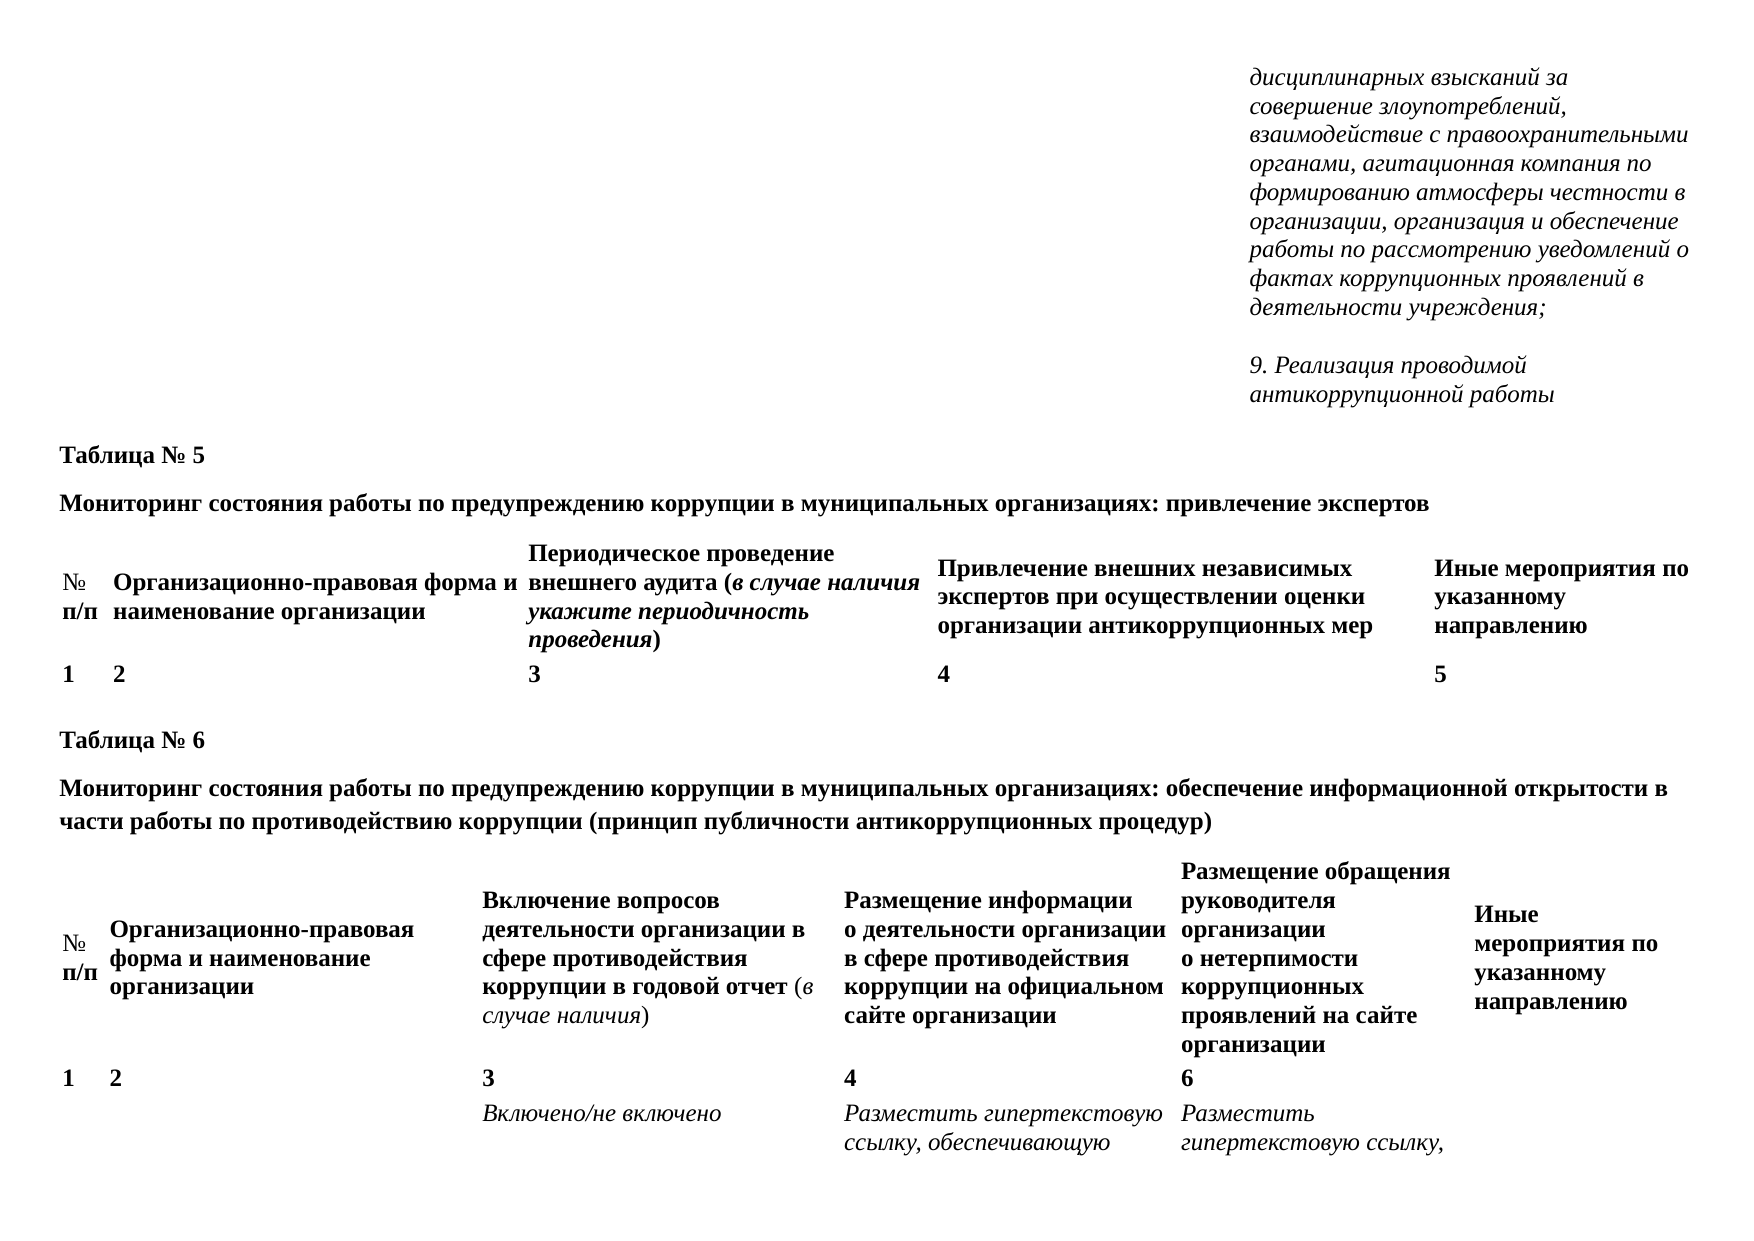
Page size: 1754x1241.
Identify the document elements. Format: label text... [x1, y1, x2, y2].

table_cell 3 [479, 1061, 841, 1095]
table_cell [59, 691, 110, 725]
table_header Организационно-правовая форма и наименование организации [110, 535, 525, 656]
table_cell [1431, 691, 1695, 725]
table_cell 4 [841, 1061, 1178, 1095]
table_cell 2 [106, 1061, 479, 1095]
table_cell [934, 691, 1431, 725]
table_cell 2 [110, 656, 525, 691]
text Таблица № 5 [59, 440, 1695, 469]
table_cell 4 [934, 656, 1431, 691]
table_cell [59, 59, 103, 440]
text Мониторинг состояния работы по предупреждению коррупции в муниципальных организациях: обеспечение информационной открытости в части работы по противодействию коррупции (принцип публичности антикоррупционных процедур) [59, 773, 1695, 835]
table_cell [525, 691, 934, 725]
table_cell [59, 1095, 106, 1158]
table_cell 1 [59, 1061, 106, 1095]
table_cell [104, 59, 472, 440]
table_cell 1 [59, 656, 110, 691]
table_header Периодическое проведение внешнего аудита (в случае наличия укажите периодичность проведения) [525, 535, 934, 656]
table_cell [110, 691, 525, 725]
table_cell [1471, 1061, 1695, 1095]
table_cell Включено/не включено [479, 1095, 841, 1158]
text Таблица № 6 [59, 725, 1695, 754]
table_header № п/п [59, 854, 106, 1061]
table_header Иные мероприятия по указанному направлению [1431, 535, 1695, 656]
table_cell [106, 1095, 479, 1158]
table_header Организационно-правовая форма и наименование организации [106, 854, 479, 1061]
table_cell 3 [525, 656, 934, 691]
table_cell дисциплинарных взысканий за совершение злоупотреблений, взаимодействие с правоохранительными органами, агитационная компания по формированию атмосферы честности в организации, организация и обеспечение работы по рассмотрению уведомлений о фактах коррупционных проявлений в деятельности учреждения; 9. Реализация проводимой антикоррупционной работы [1246, 59, 1695, 440]
table_cell 5 [1431, 656, 1695, 691]
table_cell [473, 59, 687, 440]
table_header Включение вопросов деятельности организации в сфере противодействия коррупции в годовой отчет (в случае наличия) [479, 854, 841, 1061]
table_cell Разместить гипертекстовую ссылку, обеспечивающую [841, 1095, 1178, 1158]
text Мониторинг состояния работы по предупреждению коррупции в муниципальных организациях: привлечение экспертов [59, 488, 1695, 516]
table_header Иные мероприятия по указанному направлению [1471, 854, 1695, 1061]
table_header Размещение информации о деятельности организации в сфере противодействия коррупции на официальном сайте организации [841, 854, 1178, 1061]
table_header № п/п [59, 535, 110, 656]
table_cell 6 [1178, 1061, 1471, 1095]
table_header Привлечение внешних независимых экспертов при осуществлении оценки организации антикоррупционных мер [934, 535, 1431, 656]
table_cell [1471, 1095, 1695, 1158]
table_cell [1024, 59, 1246, 440]
table_cell [687, 59, 1023, 440]
table_cell Разместить гипертекстовую ссылку, [1178, 1095, 1471, 1158]
table_header Размещение обращения руководителя организации о нетерпимости коррупционных проявлений на сайте организации [1178, 854, 1471, 1061]
